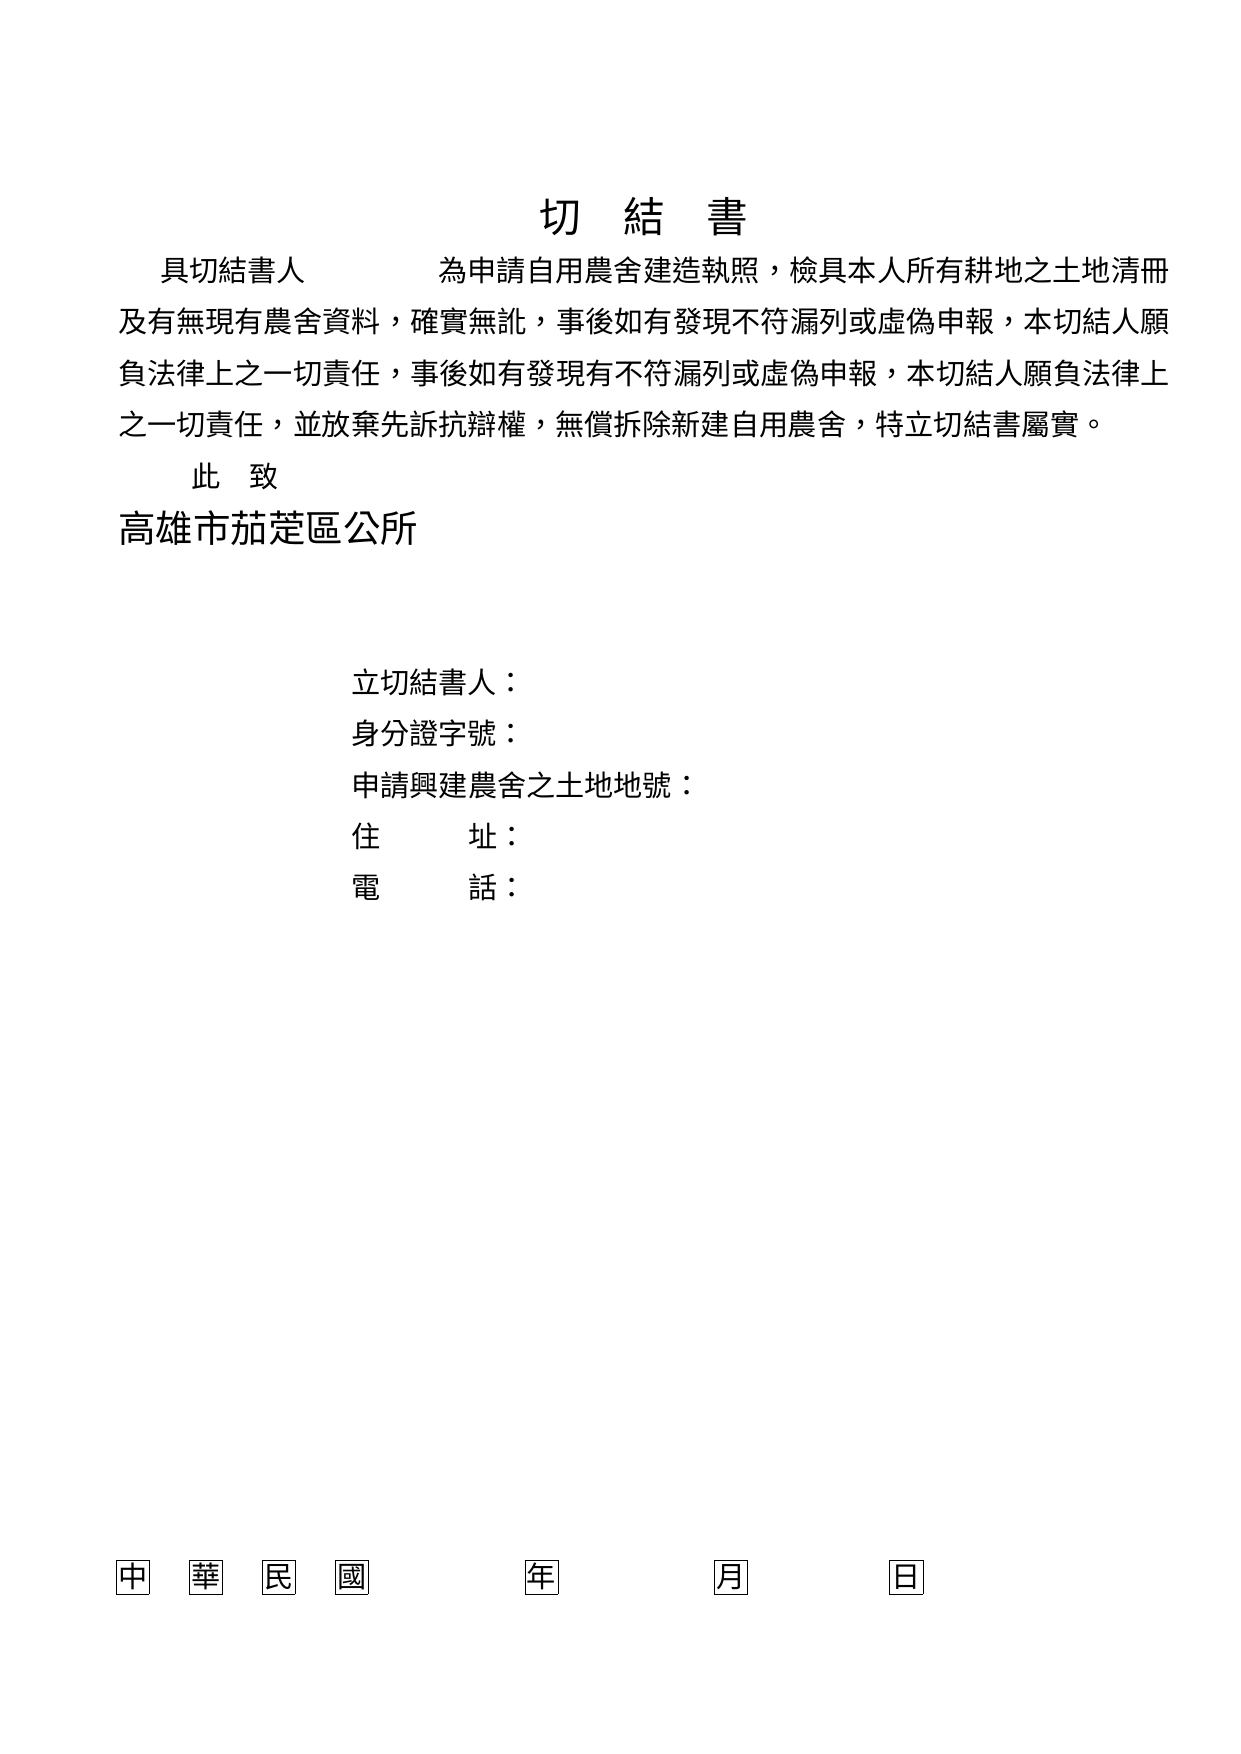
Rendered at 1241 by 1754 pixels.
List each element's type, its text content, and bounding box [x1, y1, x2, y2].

text 此 致 [191, 453, 1194, 496]
text 切 結 書 [539, 176, 1194, 247]
text 具切結書人 為申請自用農舍建造執照，檢具本人所有耕地之土地清冊及有無現有農舍資料，確實無訛，事後如有發現不符漏列或虛偽申報，本切結人願負法律上之一切責任，事後如有發現有不符漏列或虛偽申報，本切結人願負法律上之一切責任，並放棄先訴抗辯權，無償拆除新建自用農舍，特立切結書屬實。 [118, 248, 1170, 444]
text 立切結書人： 身分證字號： [351, 659, 527, 753]
text 電 話： [351, 865, 1194, 907]
text 高雄市茄萣區公所 [118, 499, 1194, 553]
text 申請興建農舍之土地地號： 住 址： [351, 762, 702, 856]
